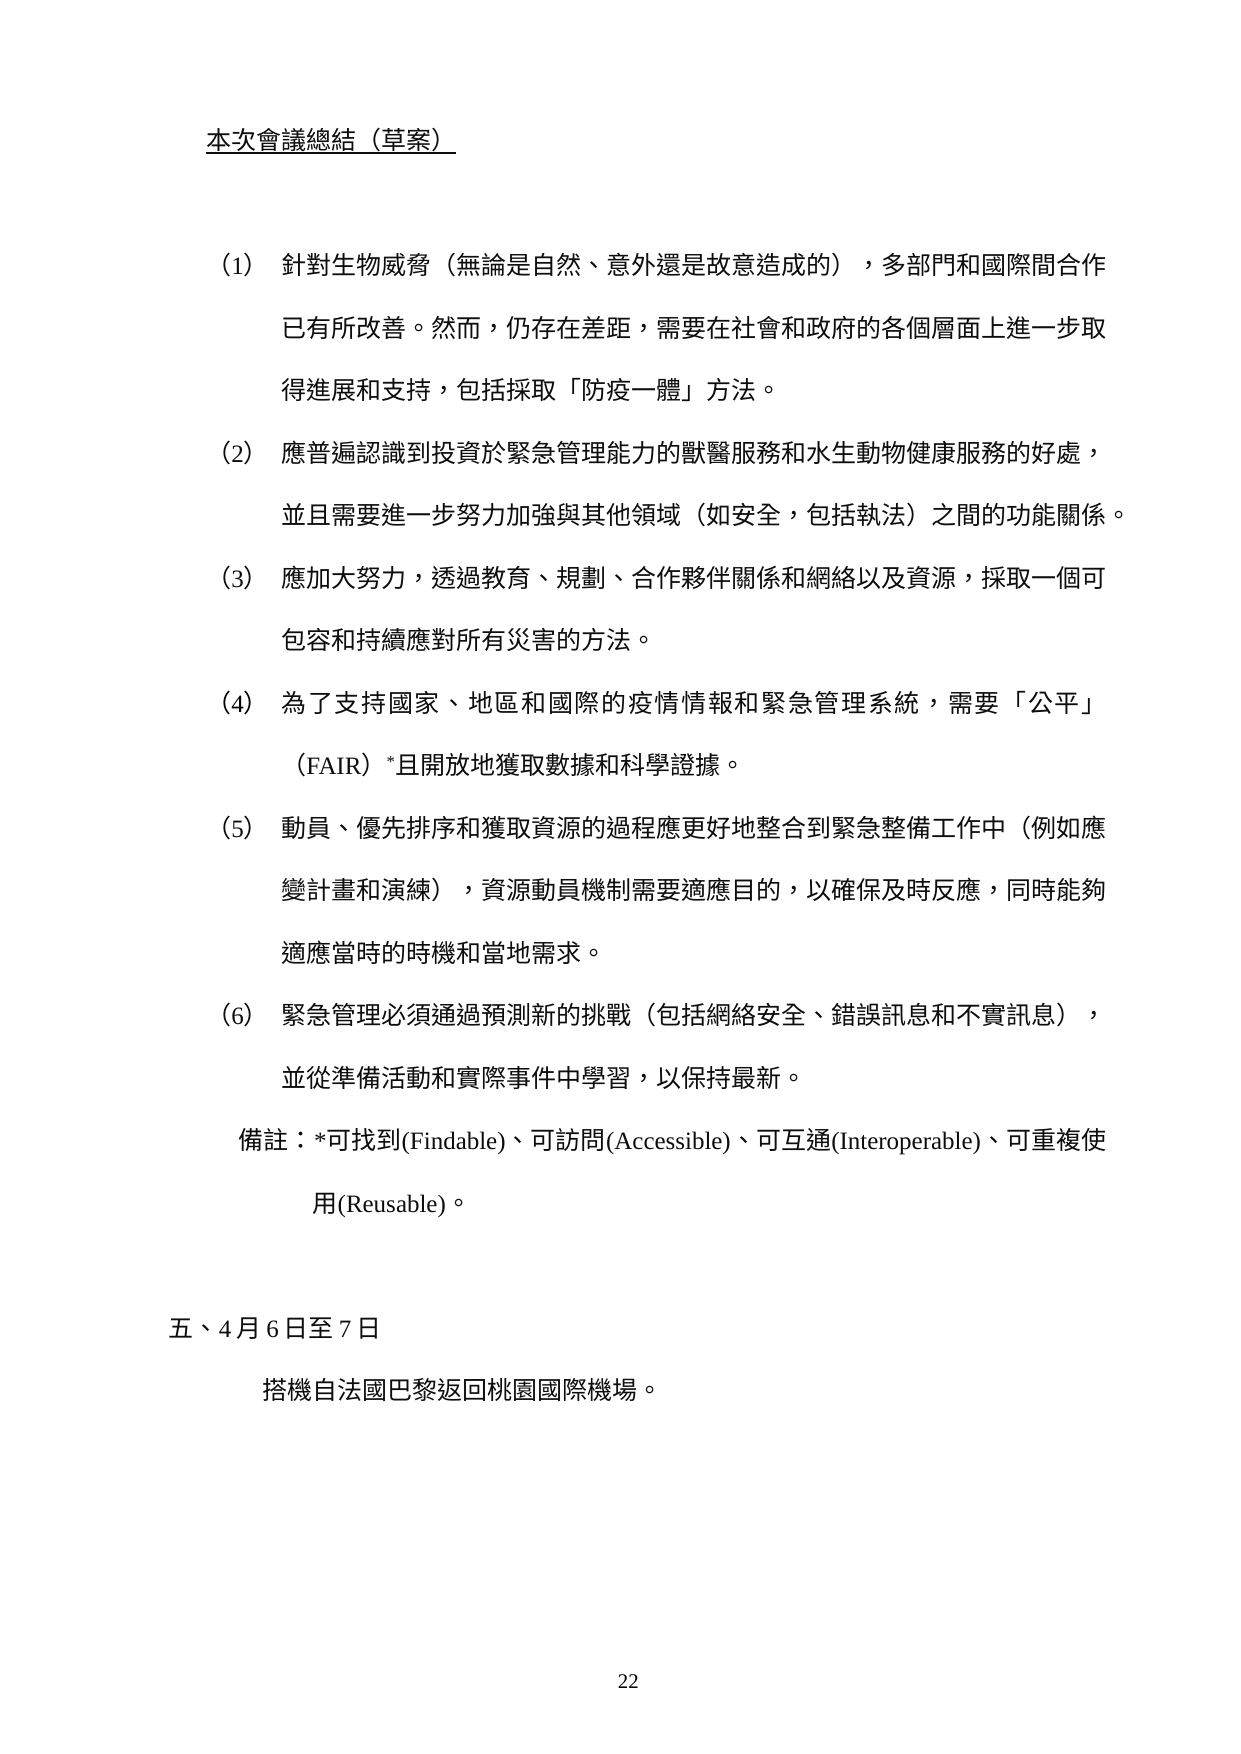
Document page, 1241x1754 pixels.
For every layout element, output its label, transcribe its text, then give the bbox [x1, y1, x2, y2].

text 五、4月6日至7日 [169, 1285, 1106, 1347]
text 本次會議總結（草案） [206, 97, 1106, 160]
text 搭機自法國巴黎返回桃園國際機場。 [225, 1347, 1106, 1410]
list 緊急管理必須通過預測新的挑戰（包括網絡安全、錯誤訊息和不實訊息），並從準備活動和實際事件中學習，以保持最新。 [206, 972, 1106, 1097]
list 為了支持國家、地區和國際的疫情情報和緊急管理系統，需要「公平」（FAIR）*且開放地獲取數據和科學證據。 [206, 660, 1106, 785]
text 備註：*可找到(Findable)、可訪問(Accessible)、可互通(Interoperable)、可重複使用(Reusable)。 [239, 1097, 1106, 1222]
list 應普遍認識到投資於緊急管理能力的獸醫服務和水生動物健康服務的好處，並且需要進一步努力加強與其他領域（如安全，包括執法）之間的功能關係。 [206, 410, 1106, 535]
list 動員、優先排序和獲取資源的過程應更好地整合到緊急整備工作中（例如應變計畫和演練），資源動員機制需要適應目的，以確保及時反應，同時能夠適應當時的時機和當地需求。 [206, 785, 1106, 972]
list 針對生物威脅（無論是自然、意外還是故意造成的），多部門和國際間合作已有所改善。然而，仍存在差距，需要在社會和政府的各個層面上進一步取得進展和支持，包括採取「防疫一體」方法。 [206, 222, 1106, 410]
list 應加大努力，透過教育、規劃、合作夥伴關係和網絡以及資源，採取一個可包容和持續應對所有災害的方法。 [206, 535, 1106, 660]
